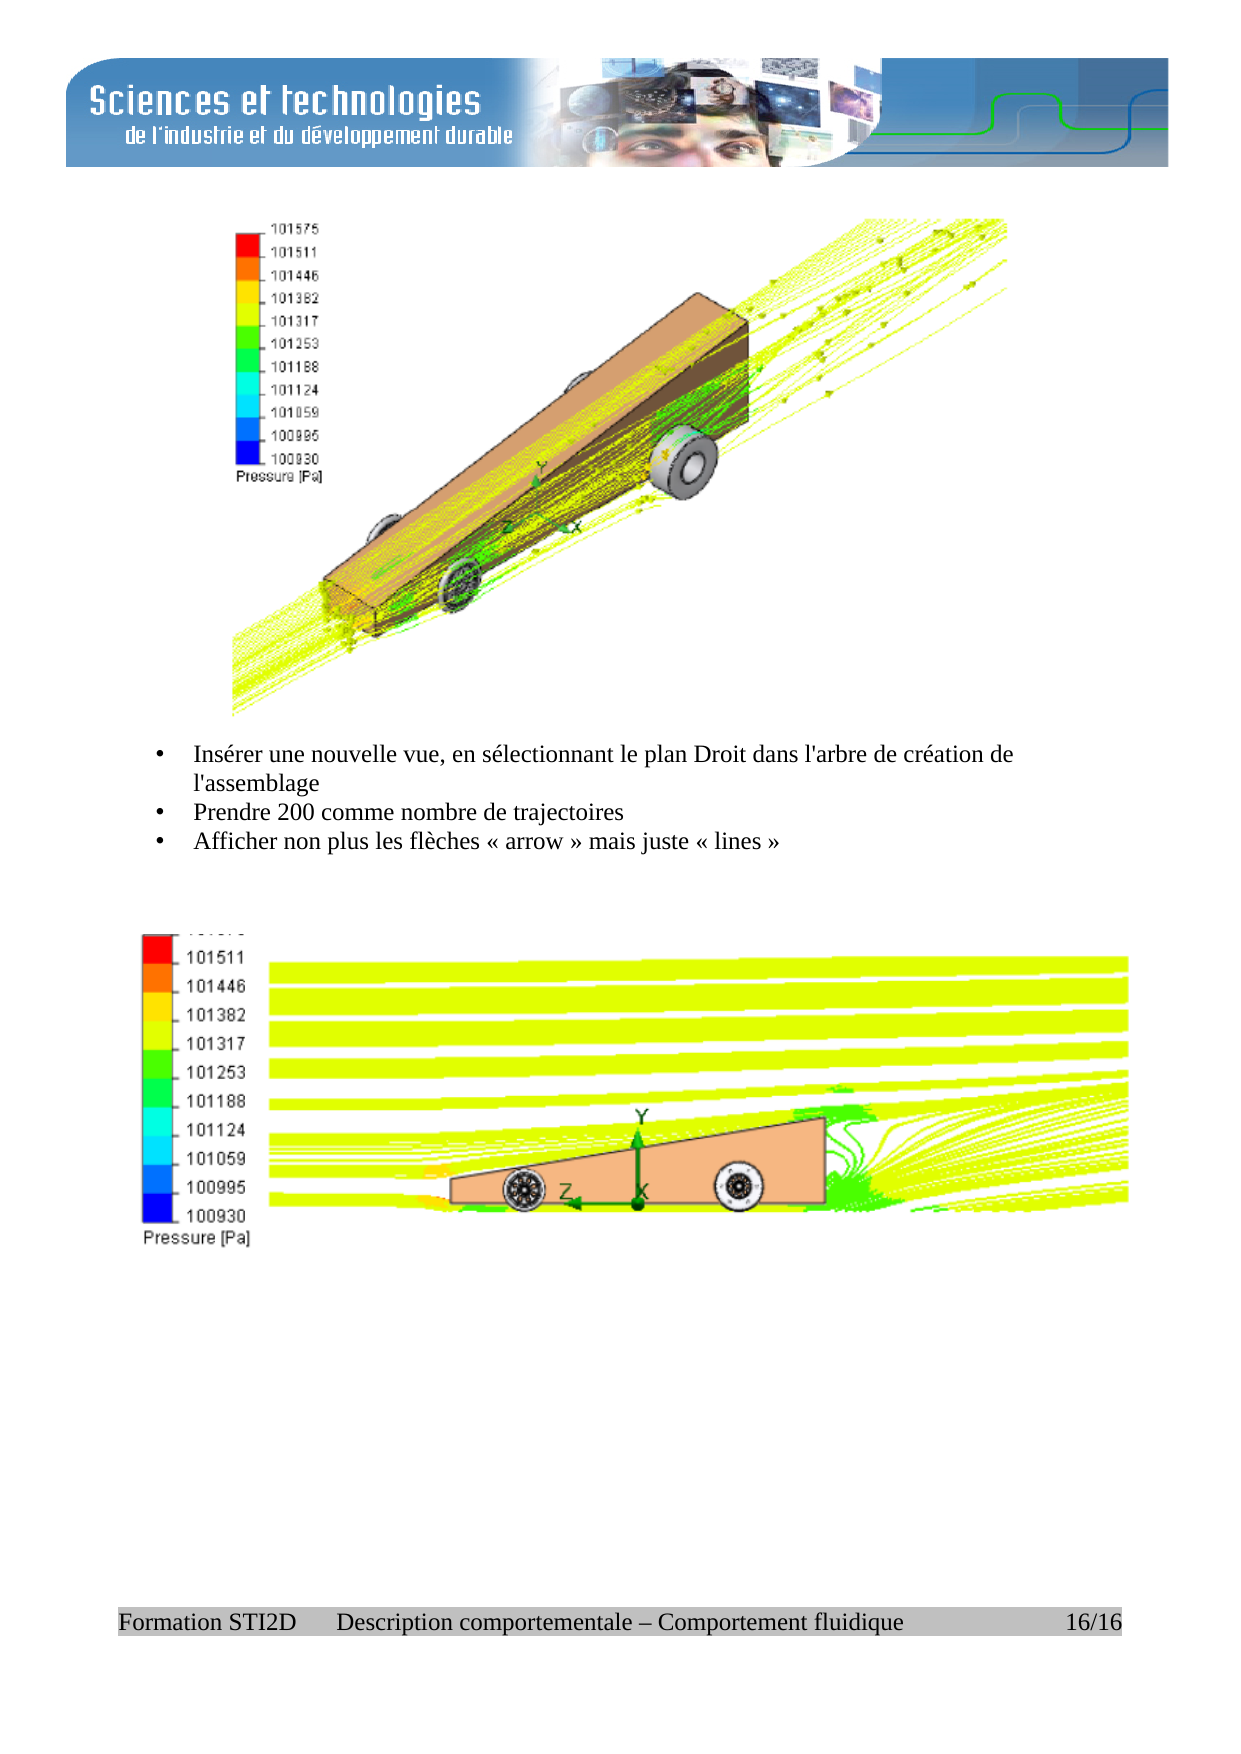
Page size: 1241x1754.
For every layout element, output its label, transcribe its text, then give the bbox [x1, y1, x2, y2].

picture [228, 205, 1012, 740]
list Insérer une nouvelle vue, en sélectionnant le plan Droit dans l'arbre de création de l'assemblage [156, 205, 1122, 797]
picture [66, 58, 1169, 167]
list Afficher non plus les flèches « arrow » mais juste « lines » [156, 826, 1122, 854]
list Prendre 200 comme nombre de trajectoires [156, 797, 1122, 826]
picture [133, 934, 1138, 1258]
